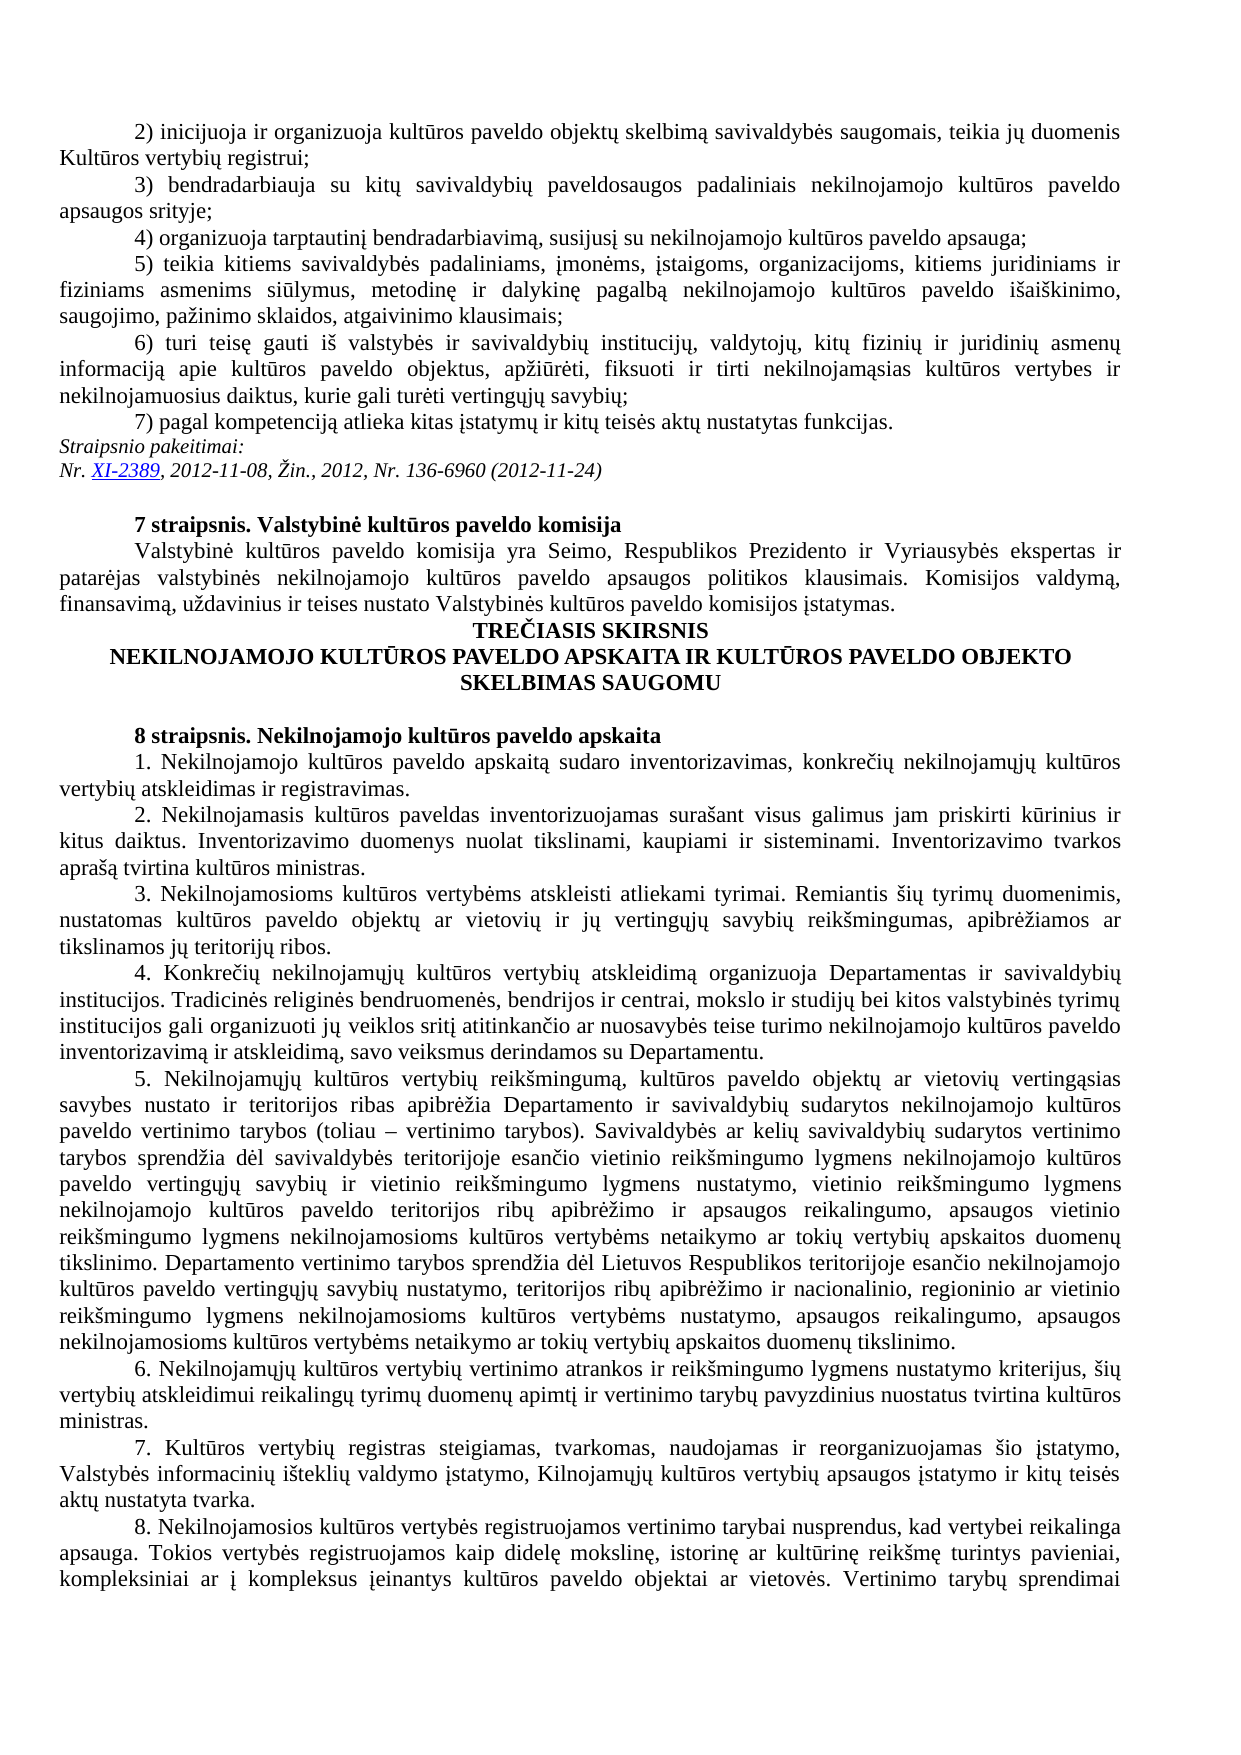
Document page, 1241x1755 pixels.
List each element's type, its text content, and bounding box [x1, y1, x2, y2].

text Valstybinė kultūros paveldo komisija yra Seimo, Respublikos Prezidento ir Vyriausybės ekspertas ir patarėjas valstybinės nekilnojamojo kultūros paveldo apsaugos politikos klausimais. Komisijos valdymą, finansavimą, uždavinius ir teises nustato Valstybinės kultūros paveldo komisijos įstatymas. [59, 538, 1122, 617]
text NEKILNOJAMOJO KULTŪROS PAVELDO APSKAITA IR KULTŪROS PAVELDO OBJEKTO SKELBIMAS SAUGOMU [59, 643, 1122, 696]
text 2) inicijuoja ir organizuoja kultūros paveldo objektų skelbimą savivaldybės saugomais, teikia jų duomenis Kultūros vertybių registrui; [59, 118, 1122, 171]
text 7. Kultūros vertybių registras steigiamas, tvarkomas, naudojamas ir reorganizuojamas šio įstatymo, Valstybės informacinių išteklių valdymo įstatymo, Kilnojamųjų kultūros vertybių apsaugos įstatymo ir kitų teisės aktų nustatyta tvarka. [59, 1434, 1122, 1513]
text 5) teikia kitiems savivaldybės padaliniams, įmonėms, įstaigoms, organizacijoms, kitiems juridiniams ir fiziniams asmenims siūlymus, metodinę ir dalykinę pagalbą nekilnojamojo kultūros paveldo išaiškinimo, saugojimo, pažinimo sklaidos, atgaivinimo klausimais; [59, 250, 1122, 329]
text 6) turi teisę gauti iš valstybės ir savivaldybių institucijų, valdytojų, kitų fizinių ir juridinių asmenų informaciją apie kultūros paveldo objektus, apžiūrėti, fiksuoti ir tirti nekilnojamąsias kultūros vertybes ir nekilnojamuosius daiktus, kurie gali turėti vertingųjų savybių; [59, 329, 1122, 408]
text 8. Nekilnojamosios kultūros vertybės registruojamos vertinimo tarybai nusprendus, kad vertybei reikalinga apsauga. Tokios vertybės registruojamos kaip didelę mokslinę, istorinę ar kultūrinę reikšmę turintys pavieniai, kompleksiniai ar į kompleksus įeinantys kultūros paveldo objektai ar vietovės. Vertinimo tarybų sprendimai [59, 1513, 1122, 1592]
subtitle 7 straipsnis. Valstybinė kultūros paveldo komisija [59, 511, 1122, 538]
text Nr. XI-2389, 2012-11-08, Žin., 2012, Nr. 136-6960 (2012-11-24) [59, 458, 1122, 482]
text 1. Nekilnojamojo kultūros paveldo apskaitą sudaro inventorizavimas, konkrečių nekilnojamųjų kultūros vertybių atskleidimas ir registravimas. [59, 748, 1122, 801]
text 3) bendradarbiauja su kitų savivaldybių paveldosaugos padaliniais nekilnojamojo kultūros paveldo apsaugos srityje; [59, 171, 1122, 223]
text 4. Konkrečių nekilnojamųjų kultūros vertybių atskleidimą organizuoja Departamentas ir savivaldybių institucijos. Tradicinės religinės bendruomenės, bendrijos ir centrai, mokslo ir studijų bei kitos valstybinės tyrimų institucijos gali organizuoti jų veiklos sritį atitinkančio ar nuosavybės teise turimo nekilnojamojo kultūros paveldo inventorizavimą ir atskleidimą, savo veiksmus derindamos su Departamentu. [59, 959, 1122, 1065]
text 2. Nekilnojamasis kultūros paveldas inventorizuojamas surašant visus galimus jam priskirti kūrinius ir kitus daiktus. Inventorizavimo duomenys nuolat tikslinami, kaupiami ir sisteminami. Inventorizavimo tvarkos aprašą tvirtina kultūros ministras. [59, 801, 1122, 880]
text 8 straipsnis. Nekilnojamojo kultūros paveldo apskaita [59, 722, 1122, 748]
text 5. Nekilnojamųjų kultūros vertybių reikšmingumą, kultūros paveldo objektų ar vietovių vertingąsias savybes nustato ir teritorijos ribas apibrėžia Departamento ir savivaldybių sudarytos nekilnojamojo kultūros paveldo vertinimo tarybos (toliau – vertinimo tarybos). Savivaldybės ar kelių savivaldybių sudarytos vertinimo tarybos sprendžia dėl savivaldybės teritorijoje esančio vietinio reikšmingumo lygmens nekilnojamojo kultūros paveldo vertingųjų savybių ir vietinio reikšmingumo lygmens nustatymo, vietinio reikšmingumo lygmens nekilnojamojo kultūros paveldo teritorijos ribų apibrėžimo ir apsaugos reikalingumo, apsaugos vietinio reikšmingumo lygmens nekilnojamosioms kultūros vertybėms netaikymo ar tokių vertybių apskaitos duomenų tikslinimo. Departamento vertinimo tarybos sprendžia dėl Lietuvos Respublikos teritorijoje esančio nekilnojamojo kultūros paveldo vertingųjų savybių nustatymo, teritorijos ribų apibrėžimo ir nacionalinio, regioninio ar vietinio reikšmingumo lygmens nekilnojamosioms kultūros vertybėms nustatymo, apsaugos reikalingumo, apsaugos nekilnojamosioms kultūros vertybėms netaikymo ar tokių vertybių apskaitos duomenų tikslinimo. [59, 1065, 1122, 1354]
text 7) pagal kompetenciją atlieka kitas įstatymų ir kitų teisės aktų nustatytas funkcijas. [59, 408, 1122, 434]
text 4) organizuoja tarptautinį bendradarbiavimą, susijusį su nekilnojamojo kultūros paveldo apsauga; [59, 223, 1122, 250]
text 6. Nekilnojamųjų kultūros vertybių vertinimo atrankos ir reikšmingumo lygmens nustatymo kriterijus, šių vertybių atskleidimui reikalingų tyrimų duomenų apimtį ir vertinimo tarybų pavyzdinius nuostatus tvirtina kultūros ministras. [59, 1354, 1122, 1434]
text Straipsnio pakeitimai: [59, 434, 1122, 458]
text 3. Nekilnojamosioms kultūros vertybėms atskleisti atliekami tyrimai. Remiantis šių tyrimų duomenimis, nustatomas kultūros paveldo objektų ar vietovių ir jų vertingųjų savybių reikšmingumas, apibrėžiamos ar tikslinamos jų teritorijų ribos. [59, 880, 1122, 959]
text TREČIASIS SKIRSNIS [59, 617, 1122, 643]
